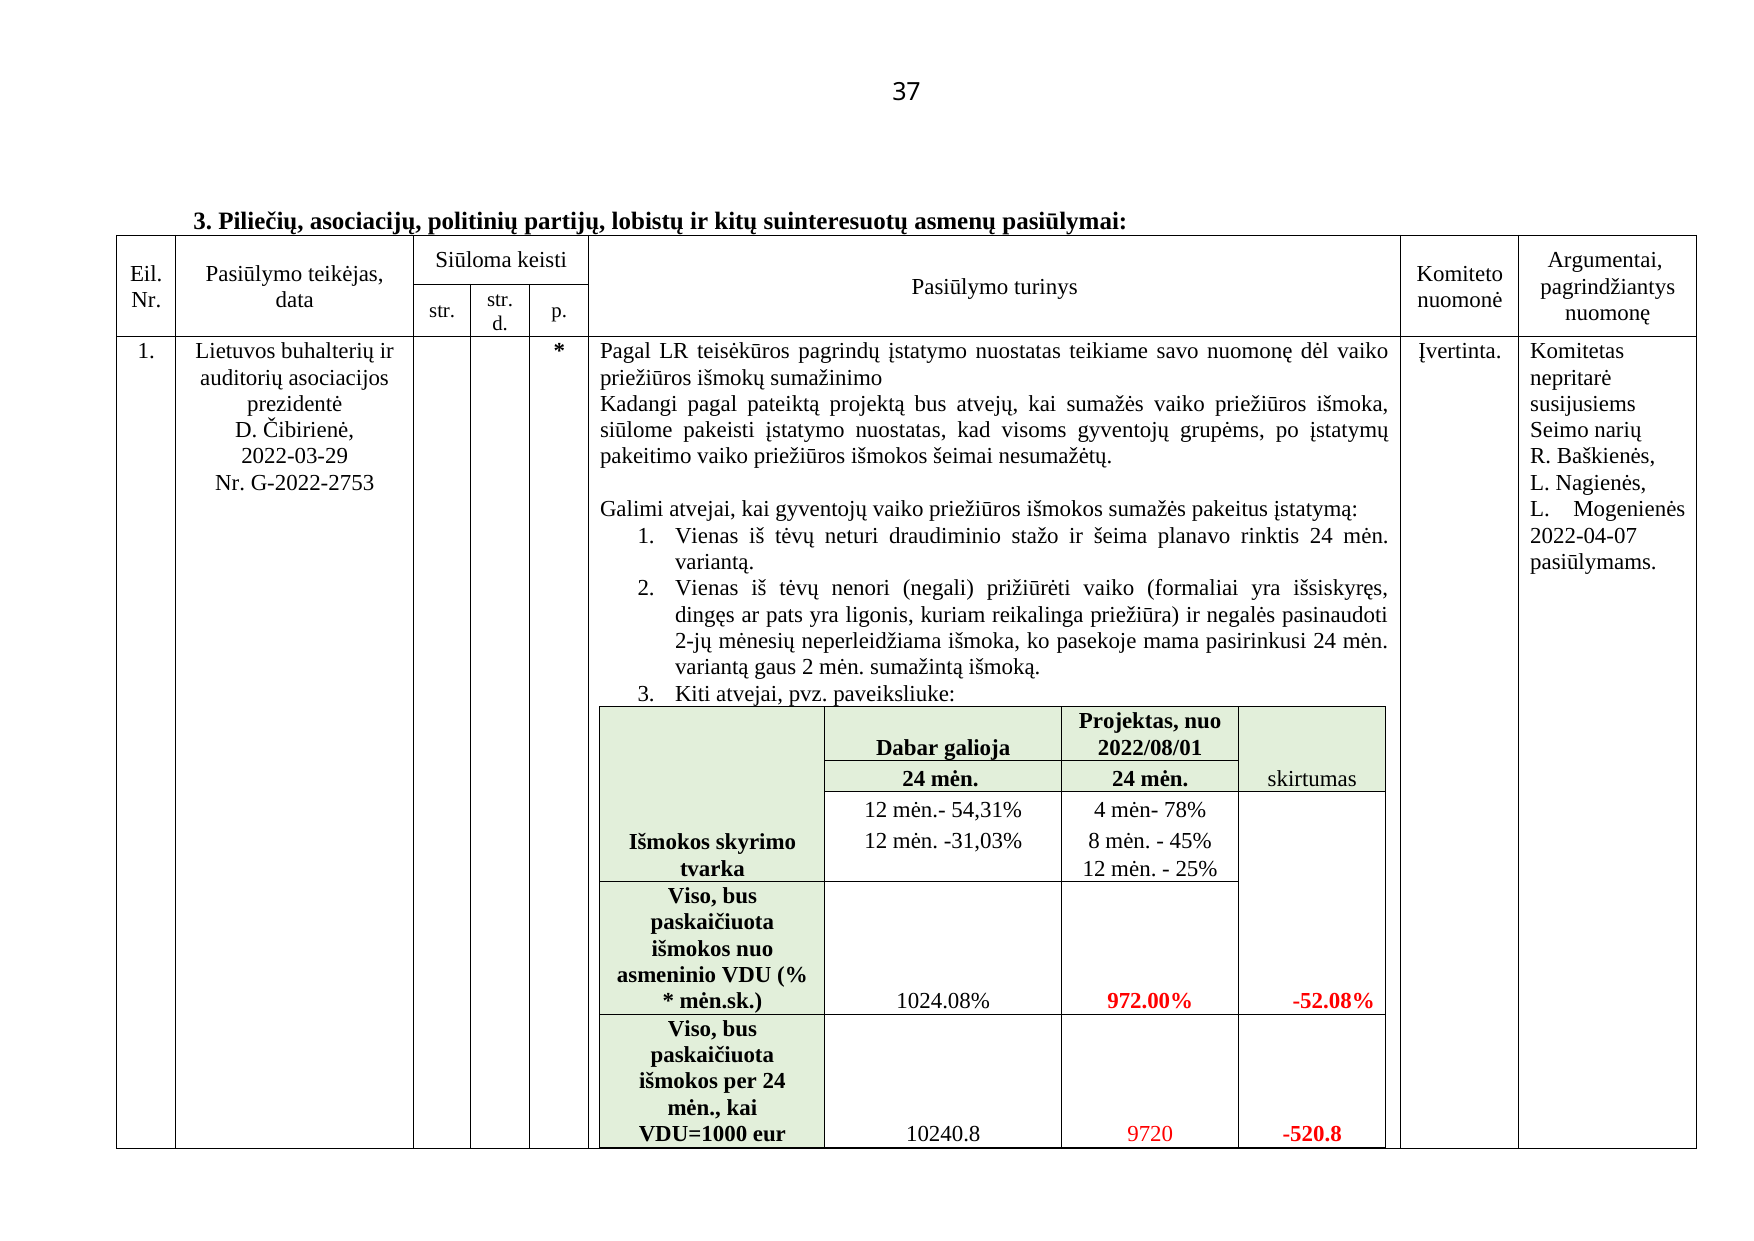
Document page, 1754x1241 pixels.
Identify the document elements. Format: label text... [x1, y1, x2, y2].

table_cell Komitetas nepritarė susijusiems Seimo narių R. Baškienės, L. Nagienės, L. Mogenienės 2022-04-07 pasiūlymams. [1519, 337, 1696, 1148]
table_cell 972.00% [1062, 882, 1238, 1014]
table_cell -520.8 [1239, 1015, 1385, 1147]
table_cell p. [530, 285, 588, 336]
table_header Išmokos skyrimo tvarka [600, 707, 824, 881]
table_cell str. d. [471, 285, 529, 336]
table_header Siūloma keisti [414, 236, 588, 284]
table_cell 1024.08% [825, 882, 1061, 1014]
table_cell 12 mėn.- 54,31% [825, 792, 1061, 822]
table_header Komiteto nuomonė [1401, 236, 1518, 336]
subtitle 3. Piliečių, asociacijų, politinių partijų, lobistų ir kitų suinteresuotų asmenų pasiūlymai: [118, 206, 1695, 235]
table_cell 4 mėn- 78% [1062, 792, 1238, 822]
table_cell -52.08% [1239, 881, 1385, 1014]
table_cell Pagal LR teisėkūros pagrindų įstatymo nuostatas teikiame savo nuomonę dėl vaiko priežiūros išmokų sumažinimo Kadangi pagal pateiktą projektą bus atvejų, kai sumažės vaiko priežiūros išmoka, siūlome pakeisti įstatymo nuostatas, kad visoms gyventojų grupėms, po įstatymų pakeitimo vaiko priežiūros išmokos šeimai nesumažėtų. Galimi atvejai, kai gyventojų vaiko priežiūros išmokos sumažės pakeitus įstatymą: Vienas iš tėvų neturi draudiminio stažo ir šeima planavo rinktis 24 mėn. variantą. Vienas iš tėvų nenori (negali) prižiūrėti vaiko (formaliai yra išsiskyręs, dingęs ar pats yra ligonis, kuriam reikalinga priežiūra) ir negalės pasinaudoti 2-jų mėnesių neperleidžiama išmoka, ko pasekoje mama pasirinkusi 24 mėn. variantą gaus 2 mėn. sumažintą išmoką. Kiti atvejai, pvz. paveiksliuke: Nustatytas vaiko priežiūros išmokų dydžio apribojimas, palankus tai šeimai, kurioje daugiau uždirba vyras bet visai nepalankus, jai daugiau uždirba moteris. Tokios sąlygos yra diskriminacinės. Siūlome naikinti antrų metų išmokų apribojimą, paliekant jį tokį, koks jis yra dabartiniame įstatyme ir neskriausti tų šeimų, kuriose moteris uždirba daugiau ir antrus vaiko priežiūros metus nori dirbti, kad galėtų patenkinti didėjančius šeimos poreikius. [589, 337, 1400, 1148]
table_cell 12 mėn. -31,03% [825, 823, 1061, 854]
table_cell Viso, bus paskaičiuota išmokos per 24 mėn., kai VDU=1000 eur [600, 1015, 824, 1147]
table_cell Lietuvos buhalterių ir auditorių asociacijos prezidentė D. Čibirienė, 2022-03-29 Nr. G-2022-2753 [176, 337, 413, 1148]
table_cell Įvertinta. [1401, 337, 1518, 1148]
table_header Eil. Nr. [117, 236, 175, 336]
table_cell 12 mėn. - 25% [1062, 854, 1238, 881]
table_header Pasiūlymo teikėjas, data [176, 236, 413, 336]
table_cell Viso, bus paskaičiuota išmokos nuo asmeninio VDU (% * mėn.sk.) [600, 882, 824, 1014]
table_cell [1239, 792, 1385, 822]
table_cell * [530, 337, 588, 1148]
table_cell 8 mėn. - 45% [1062, 823, 1238, 854]
table_cell [414, 337, 470, 1148]
table_cell 9720 [1062, 1015, 1238, 1147]
table_header Projektas, nuo 2022/08/01 [1062, 707, 1238, 760]
table_header skirtumas [1239, 707, 1385, 791]
table_header Argumentai, pagrindžiantys nuomonę [1519, 236, 1696, 336]
table_header Pasiūlymo turinys [589, 236, 1400, 336]
table_cell [1239, 854, 1385, 881]
table_cell 10240.8 [825, 1015, 1061, 1147]
table_cell [471, 337, 529, 1148]
table_cell str. [414, 285, 470, 336]
table_cell [825, 854, 1061, 881]
table_cell [1239, 823, 1385, 854]
table_header Dabar galioja [825, 707, 1061, 760]
table_cell 1. [117, 337, 175, 1148]
table_cell 24 mėn. [1062, 761, 1238, 791]
table_cell 24 mėn. [825, 761, 1061, 791]
